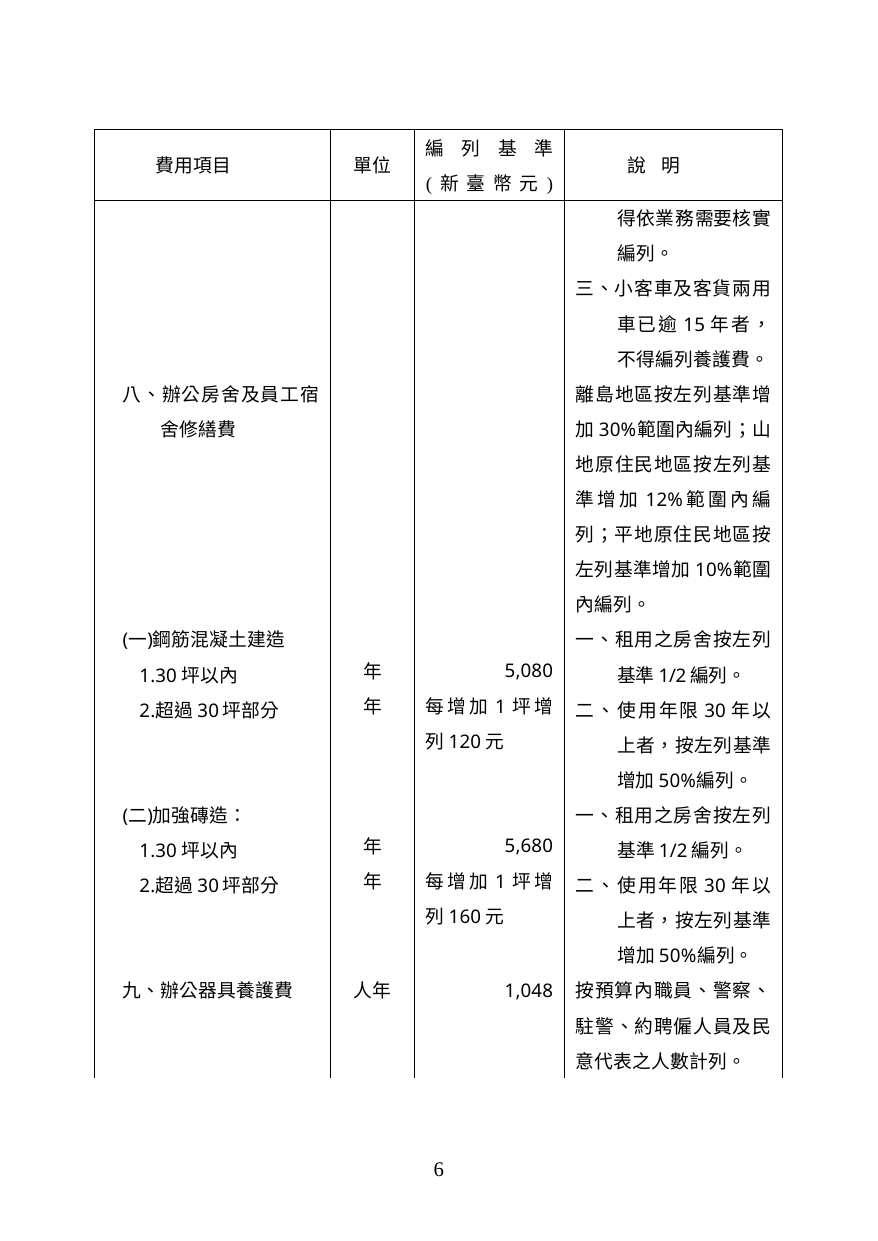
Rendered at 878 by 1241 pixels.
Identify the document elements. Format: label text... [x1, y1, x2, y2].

table_cell (二)加強磚造： 1.30坪以內 2.超過30坪部分 [95, 797, 330, 972]
table_cell 人年 [331, 972, 414, 1077]
table_cell (一)鋼筋混凝土建造 1.30坪以內 2.超過30坪部分 [95, 621, 330, 797]
table_cell [415, 201, 564, 375]
table_header 單位 [331, 130, 414, 200]
table_cell 得依業務需要核實編列。 三、小客車及客貨兩用車已逾15年者，不得編列養護費。 [565, 201, 782, 375]
table_cell [95, 201, 330, 375]
table_cell 年 年 [331, 621, 414, 797]
table_cell [331, 375, 414, 621]
table_cell 1,048 [415, 972, 564, 1077]
table_cell 九、辦公器具養護費 [95, 972, 330, 1077]
table_cell 一、租用之房舍按左列基準1/2編列。 二、使用年限30年以上者，按左列基準增加50%編列。 [565, 621, 782, 797]
table_cell [331, 201, 414, 375]
table_header 編列基準 (新臺幣元) [415, 130, 564, 200]
table_cell 離島地區按左列基準增加30%範圍內編列；山地原住民地區按左列基準增加12%範圍內編列；平地原住民地區按左列基準增加10%範圍內編列。 [565, 375, 782, 621]
table_header 費用項目 [95, 130, 330, 200]
table_cell 年 年 [331, 797, 414, 972]
table_cell 按預算內職員、警察、駐警、約聘僱人員及民意代表之人數計列。 [565, 972, 782, 1077]
table_cell 一、租用之房舍按左列基準1/2編列。 二、使用年限30年以上者，按左列基準增加50%編列。 [565, 797, 782, 972]
table_cell 5,080 每增加1坪增列120元 [415, 621, 564, 797]
table_cell 5,680 每增加1坪增列160元 [415, 797, 564, 972]
table_cell 八、辦公房舍及員工宿舍修繕費 [95, 375, 330, 621]
table_cell [415, 375, 564, 621]
table_header 說 明 [565, 130, 782, 200]
